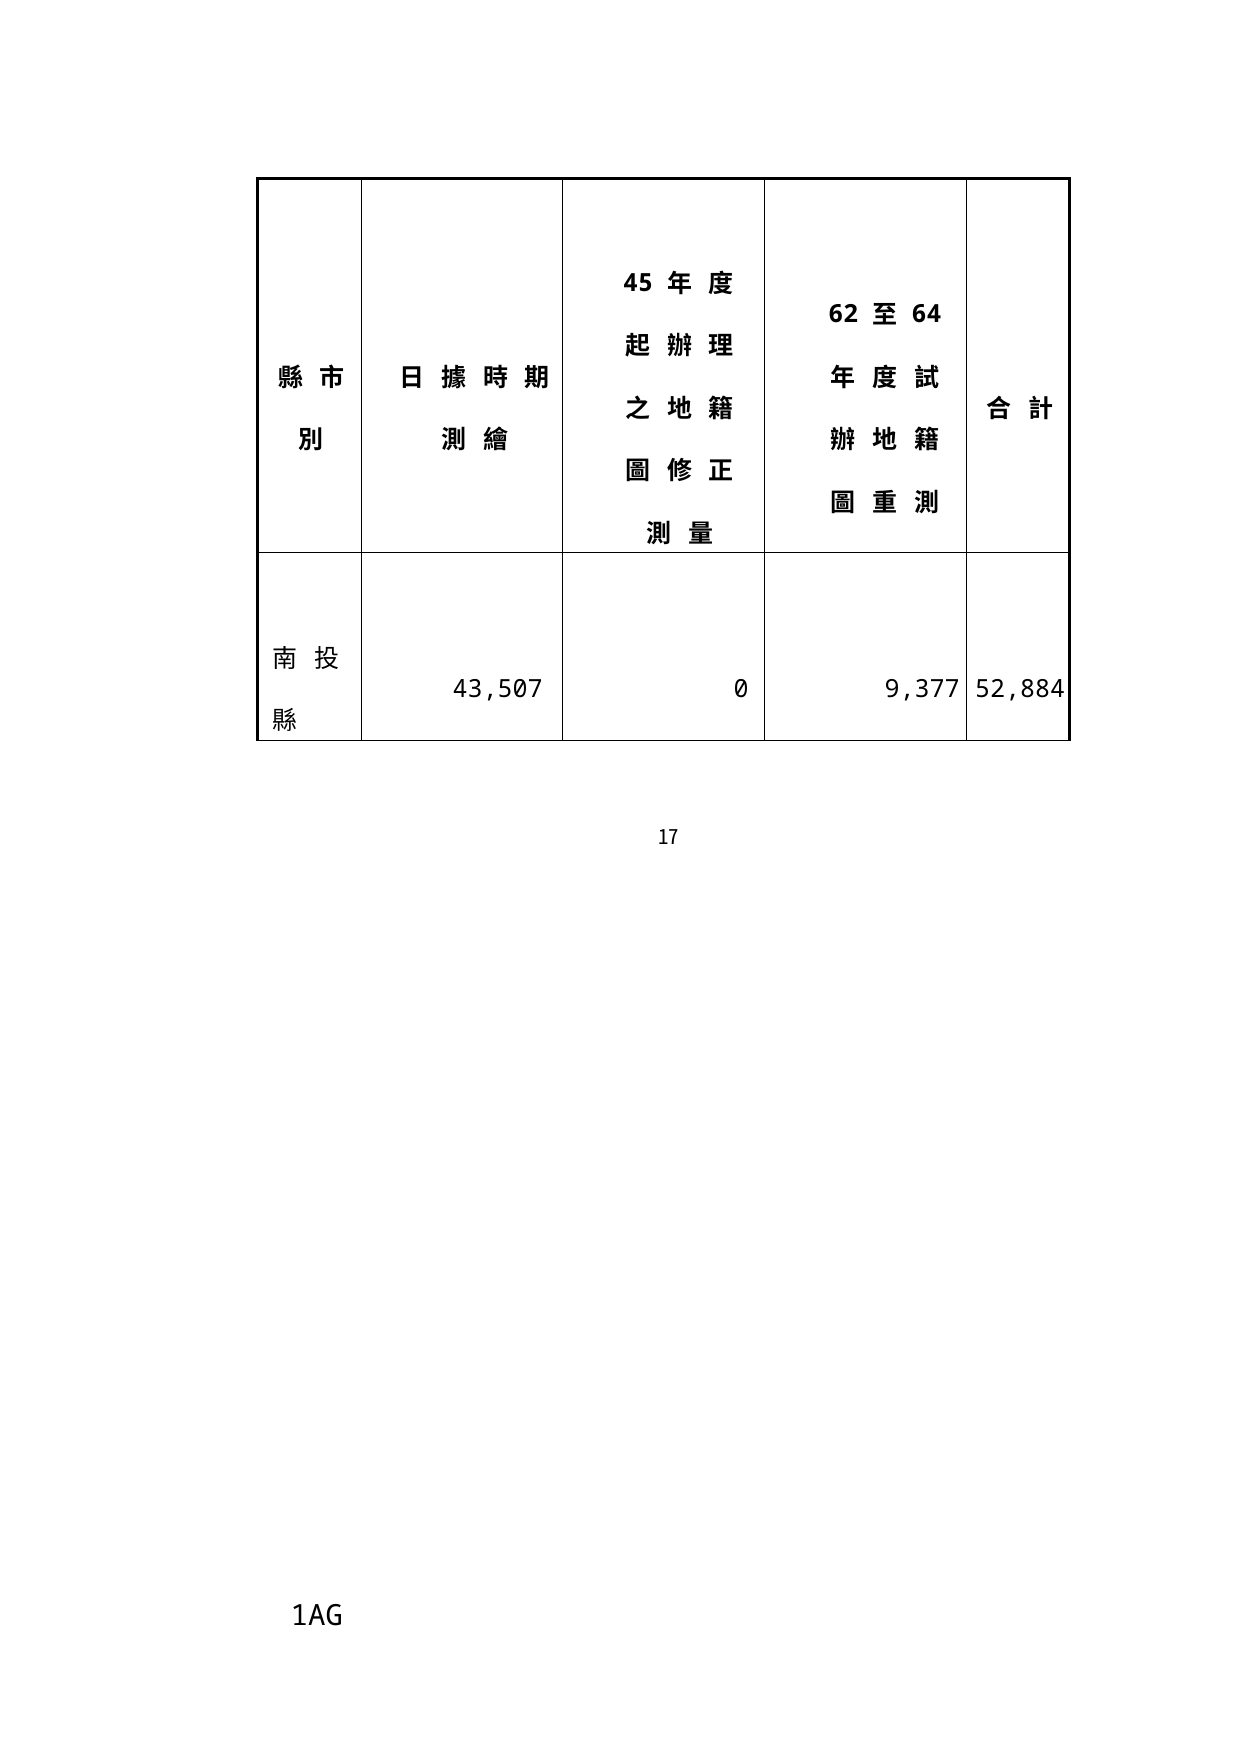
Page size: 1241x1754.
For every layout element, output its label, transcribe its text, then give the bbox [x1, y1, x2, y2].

table_header 62至64年度試辦地籍圖重測 [765, 180, 966, 552]
table_header 縣市別 [259, 180, 361, 552]
table_header 45年度起辦理之地籍圖修正測量 [563, 180, 764, 552]
table_cell 9,377 [765, 553, 966, 740]
table_cell 52,884 [967, 553, 1068, 740]
table_header 日據時期測繪 [362, 180, 562, 552]
table_header 合計 [967, 180, 1068, 552]
table_cell 南投縣 [259, 553, 361, 740]
table_cell 43,507 [362, 553, 562, 740]
table_cell 0 [563, 553, 764, 740]
